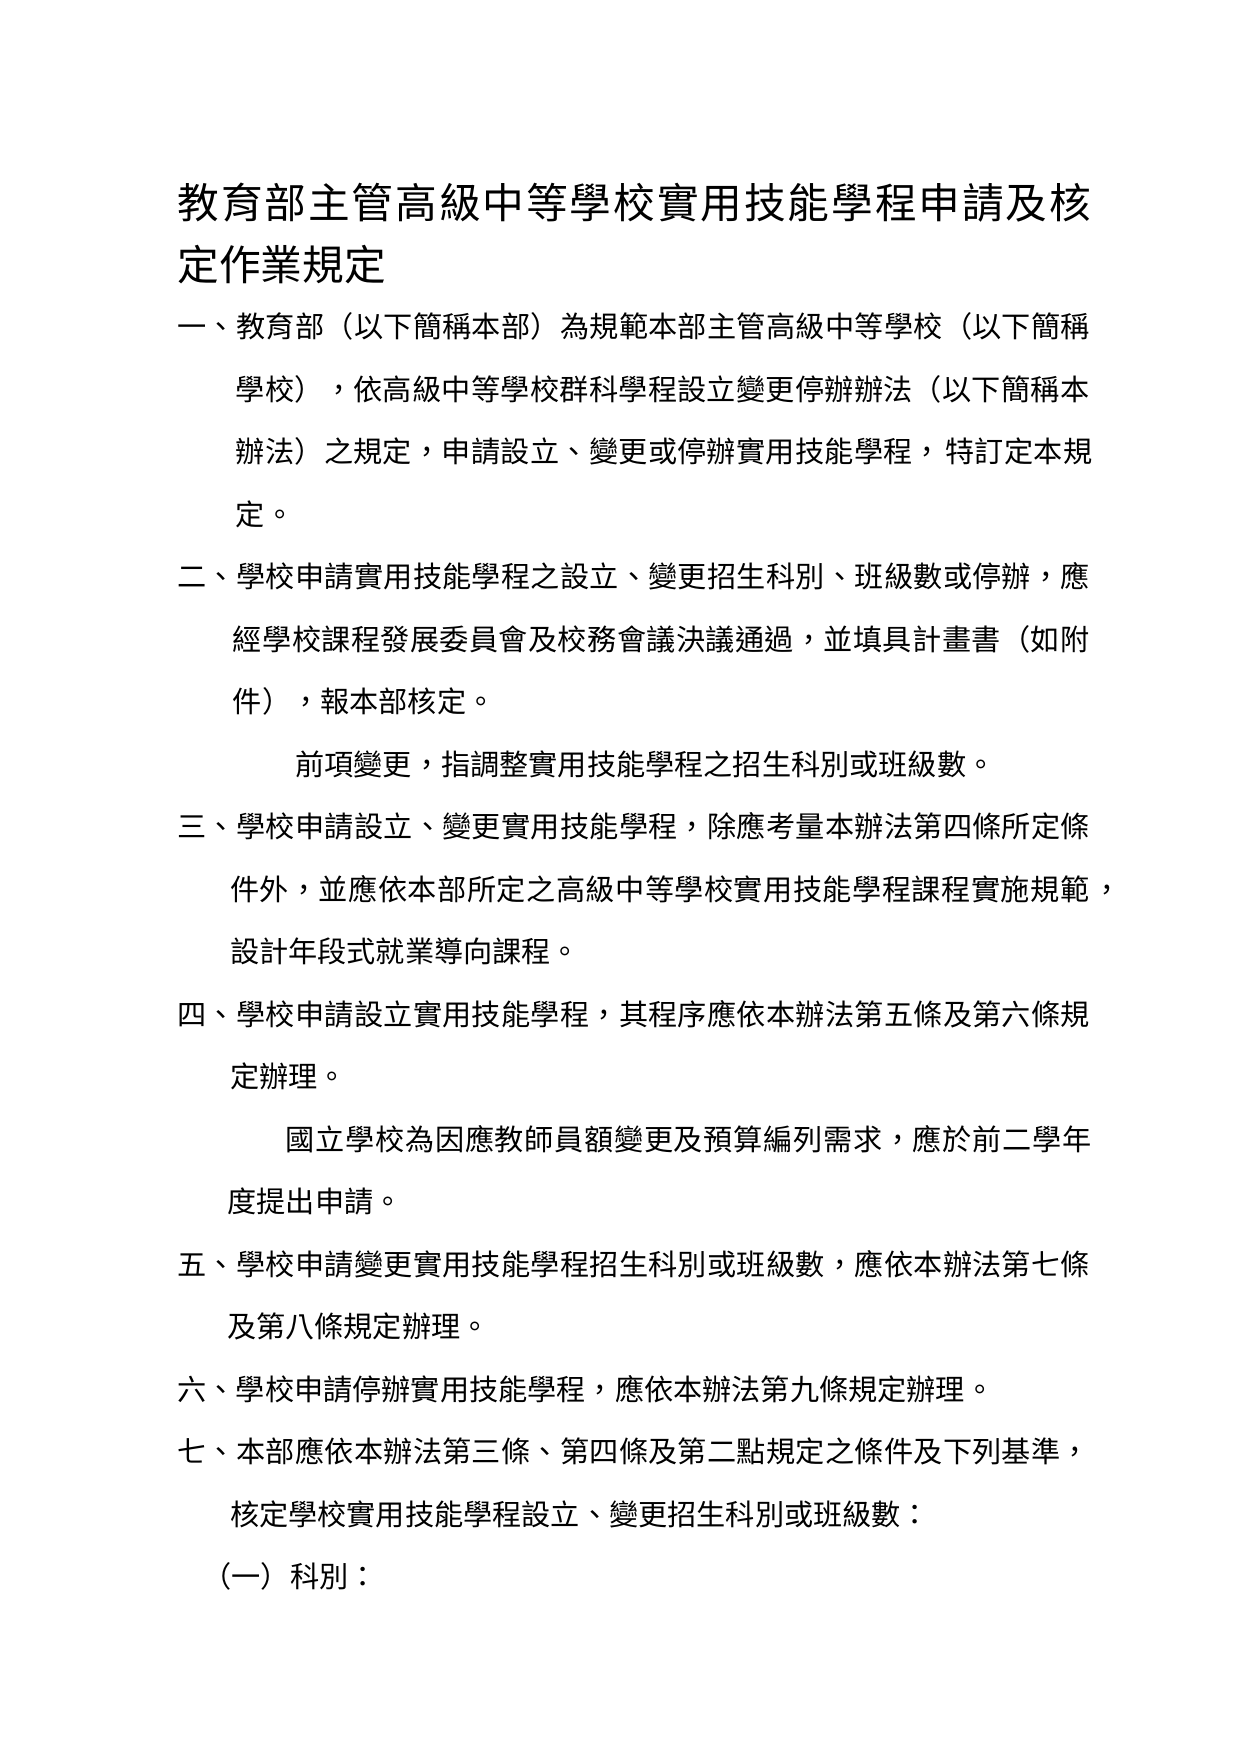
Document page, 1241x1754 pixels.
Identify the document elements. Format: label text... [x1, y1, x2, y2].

text （一）科別： [202, 1533, 1092, 1596]
text 四、學校申請設立實用技能學程，其程序應依本辦法第五條及第六條規定辦理。 [177, 971, 1092, 1096]
text 六、學校申請停辦實用技能學程，應依本辦法第九條規定辦理。 [177, 1346, 1092, 1408]
text 前項變更，指調整實用技能學程之招生科別或班級數。 [295, 721, 1092, 783]
text 國立學校為因應教師員額變更及預算編列需求，應於前二學年度提出申請。 [227, 1096, 1092, 1221]
text 七、本部應依本辦法第三條、第四條及第二點規定之條件及下列基準，核定學校實用技能學程設立、變更招生科別或班級數： [177, 1408, 1092, 1533]
text 三、學校申請設立、變更實用技能學程，除應考量本辦法第四條所定條件外，並應依本部所定之高級中等學校實用技能學程課程實施規範，設計年段式就業導向課程。 [177, 783, 1092, 971]
text 五、學校申請變更實用技能學程招生科別或班級數，應依本辦法第七條及第八條規定辦理。 [177, 1221, 1092, 1346]
text 二、學校申請實用技能學程之設立、變更招生科別、班級數或停辦，應經學校課程發展委員會及校務會議決議通過，並填具計畫書（如附件），報本部核定。 [177, 533, 1092, 721]
text 一、教育部（以下簡稱本部）為規範本部主管高級中等學校（以下簡稱學校），依高級中等學校群科學程設立變更停辦辦法（以下簡稱本辦法）之規定，申請設立、變更或停辦實用技能學程，特訂定本規定。 [177, 283, 1092, 533]
text 教育部主管高級中等學校實用技能學程申請及核定作業規定 [177, 158, 1092, 283]
